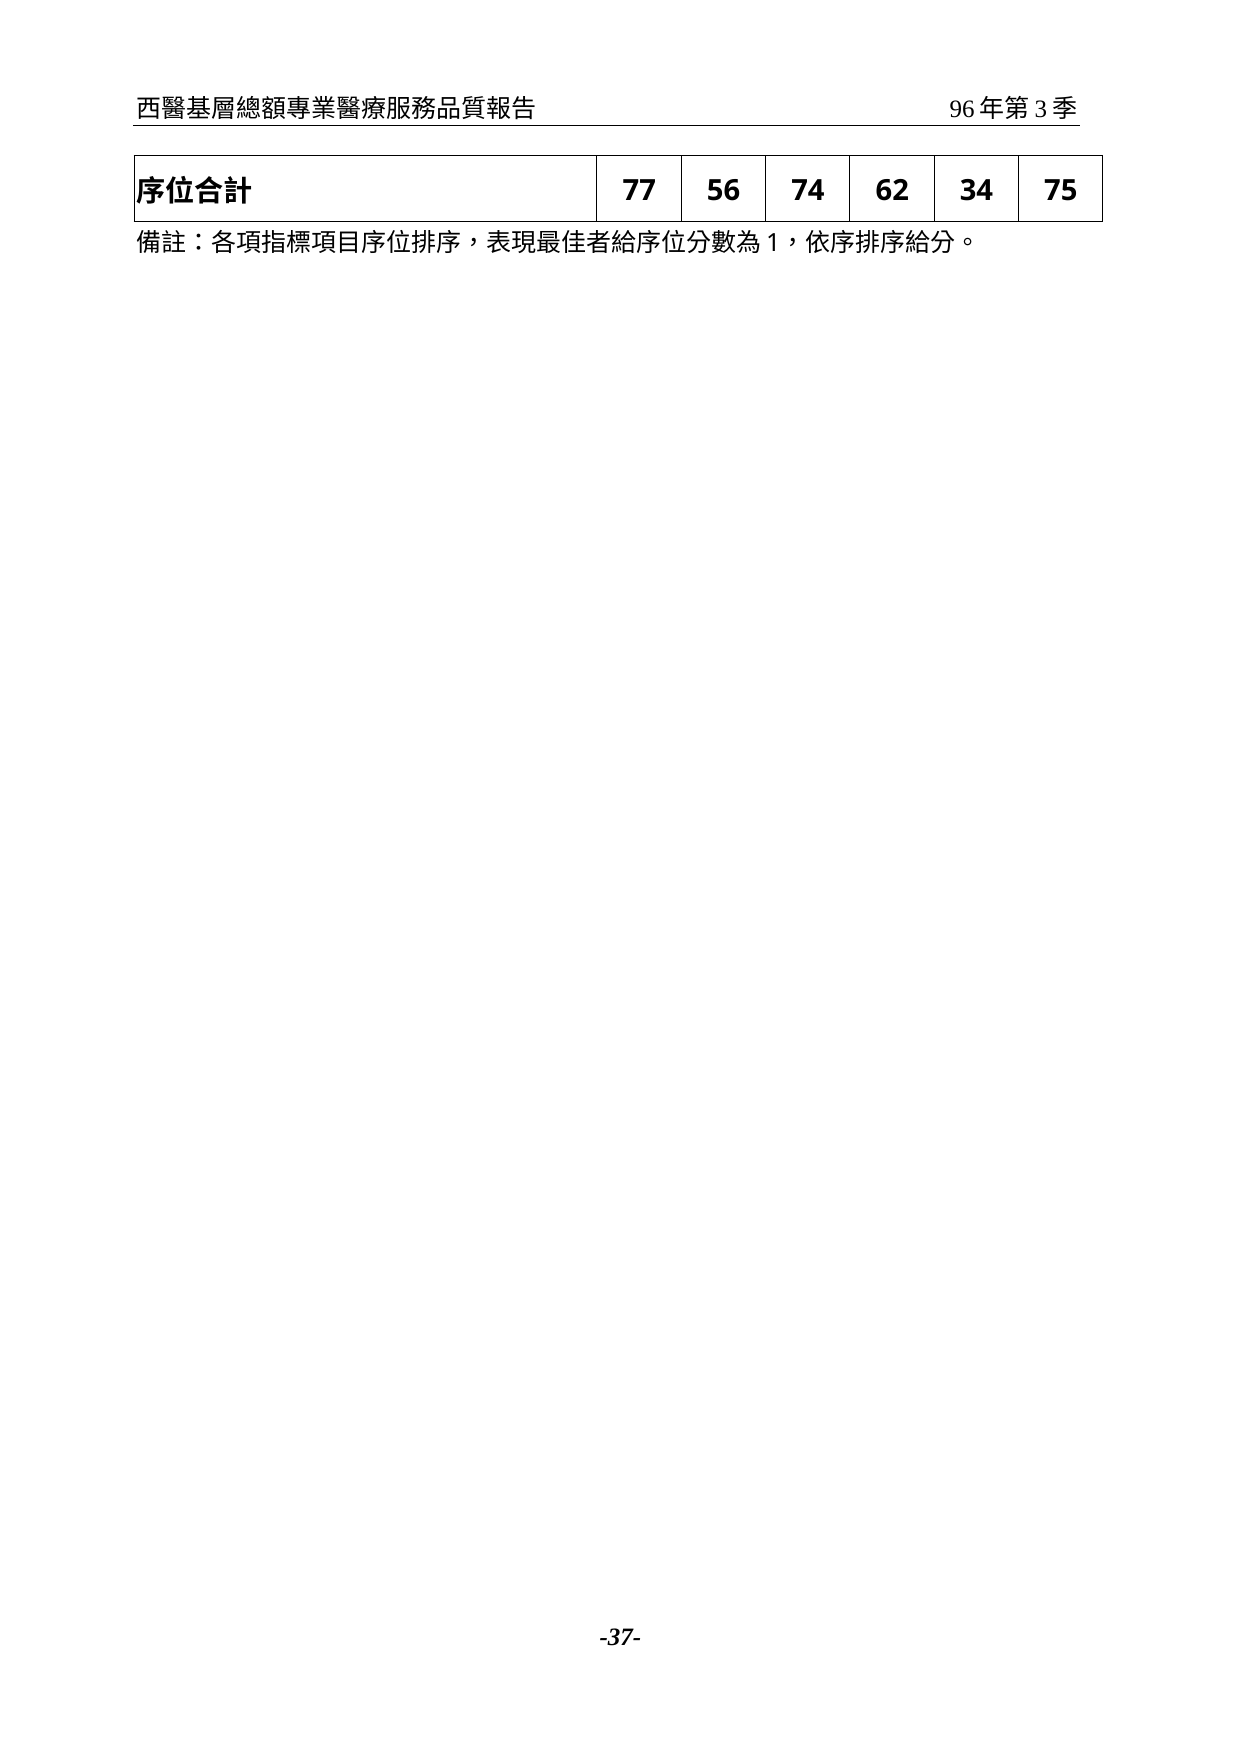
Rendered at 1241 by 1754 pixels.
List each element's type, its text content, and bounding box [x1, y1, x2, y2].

text 備註：各項指標項目序位排序，表現最佳者給序位分數為1，依序排序給分。 [136, 222, 1104, 258]
table_cell 56 [682, 156, 765, 221]
table_cell 34 [935, 156, 1018, 221]
table_cell 74 [766, 156, 849, 221]
table_cell 75 [1019, 156, 1102, 221]
table_cell 62 [850, 156, 934, 221]
table_cell 序位合計 [135, 156, 596, 221]
table_cell 77 [597, 156, 681, 221]
